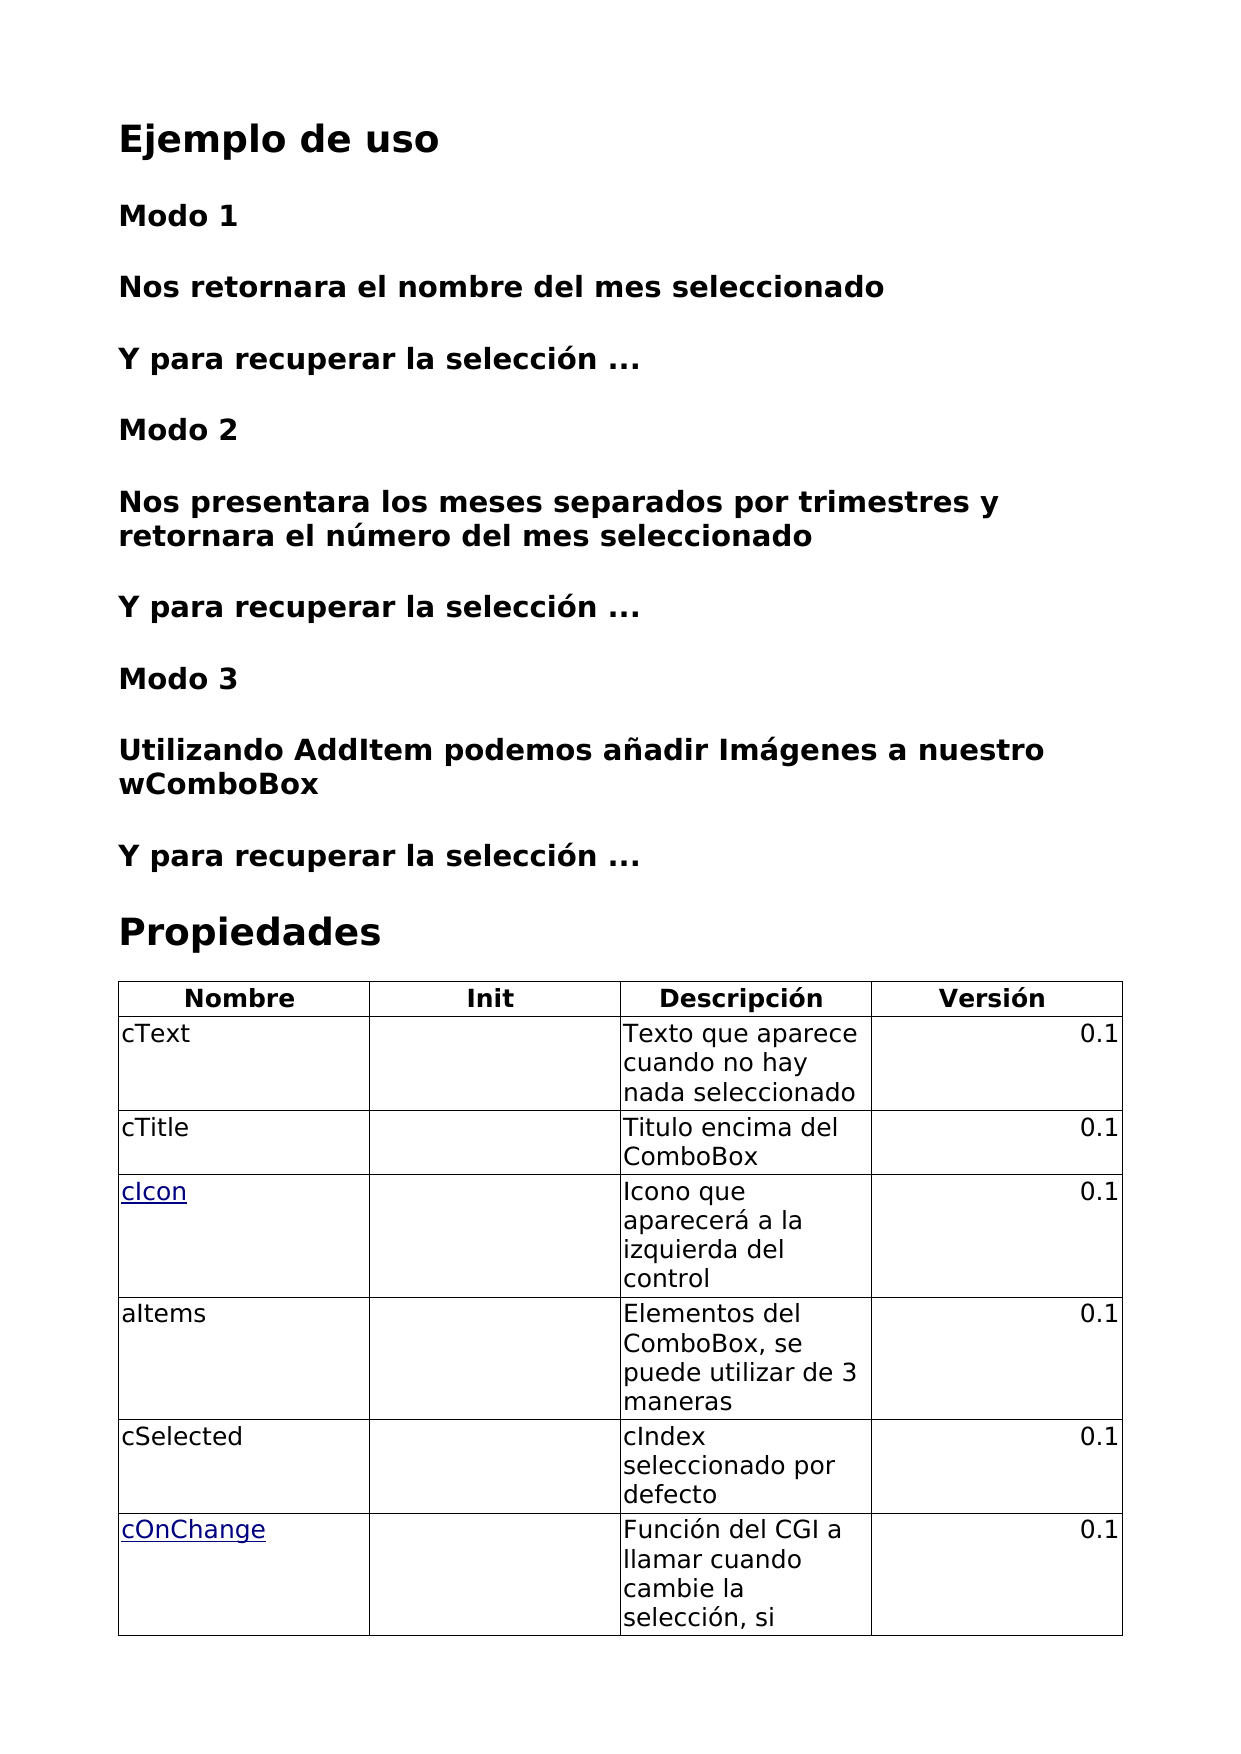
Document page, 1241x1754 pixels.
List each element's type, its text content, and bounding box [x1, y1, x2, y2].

table_cell Icono que aparecerá a la izquierda del control [621, 1175, 871, 1297]
subtitle Y para recuperar la selección ... [118, 591, 1122, 624]
table_cell [370, 1017, 620, 1110]
subtitle Nos retornara el nombre del mes seleccionado [118, 271, 1122, 305]
table_cell cSelected [119, 1420, 369, 1513]
subtitle Ejemplo de uso [118, 118, 1122, 162]
table_header Versión [872, 982, 1122, 1016]
table_cell Función del CGI a llamar cuando cambie la selección, si [621, 1514, 871, 1635]
table_cell [370, 1175, 620, 1297]
subtitle Y para recuperar la selección ... [118, 342, 1122, 376]
table_cell [370, 1514, 620, 1635]
subtitle Nos presentara los meses separados por trimestres y retornara el número del mes seleccionado [118, 485, 1122, 553]
table_cell aItems [119, 1298, 369, 1419]
table_cell 0.1 [872, 1175, 1122, 1297]
table_cell [370, 1420, 620, 1513]
table_cell cIndex seleccionado por defecto [621, 1420, 871, 1513]
table_cell 0.1 [872, 1111, 1122, 1174]
table_cell Titulo encima del ComboBox [621, 1111, 871, 1174]
table_header Descripción [621, 982, 871, 1016]
subtitle Modo 2 [118, 414, 1122, 448]
table_cell Elementos del ComboBox, se puede utilizar de 3 maneras [621, 1298, 871, 1419]
table_cell [370, 1111, 620, 1174]
table_cell [370, 1298, 620, 1419]
table_cell 0.1 [872, 1514, 1122, 1635]
table_cell cText [119, 1017, 369, 1110]
subtitle Utilizando AddItem podemos añadir Imágenes a nuestro wComboBox [118, 733, 1122, 801]
table_cell cIcon [119, 1175, 369, 1297]
table_cell 0.1 [872, 1298, 1122, 1419]
table_cell 0.1 [872, 1420, 1122, 1513]
table_cell cTitle [119, 1111, 369, 1174]
table_header Init [370, 982, 620, 1016]
table_cell cOnChange [119, 1514, 369, 1635]
table_cell Texto que aparece cuando no hay nada seleccionado [621, 1017, 871, 1110]
subtitle Modo 3 [118, 662, 1122, 696]
table_header Nombre [119, 982, 369, 1016]
subtitle Modo 1 [118, 199, 1122, 233]
table_cell 0.1 [872, 1017, 1122, 1110]
subtitle Propiedades [118, 910, 1122, 954]
subtitle Y para recuperar la selección ... [118, 839, 1122, 873]
